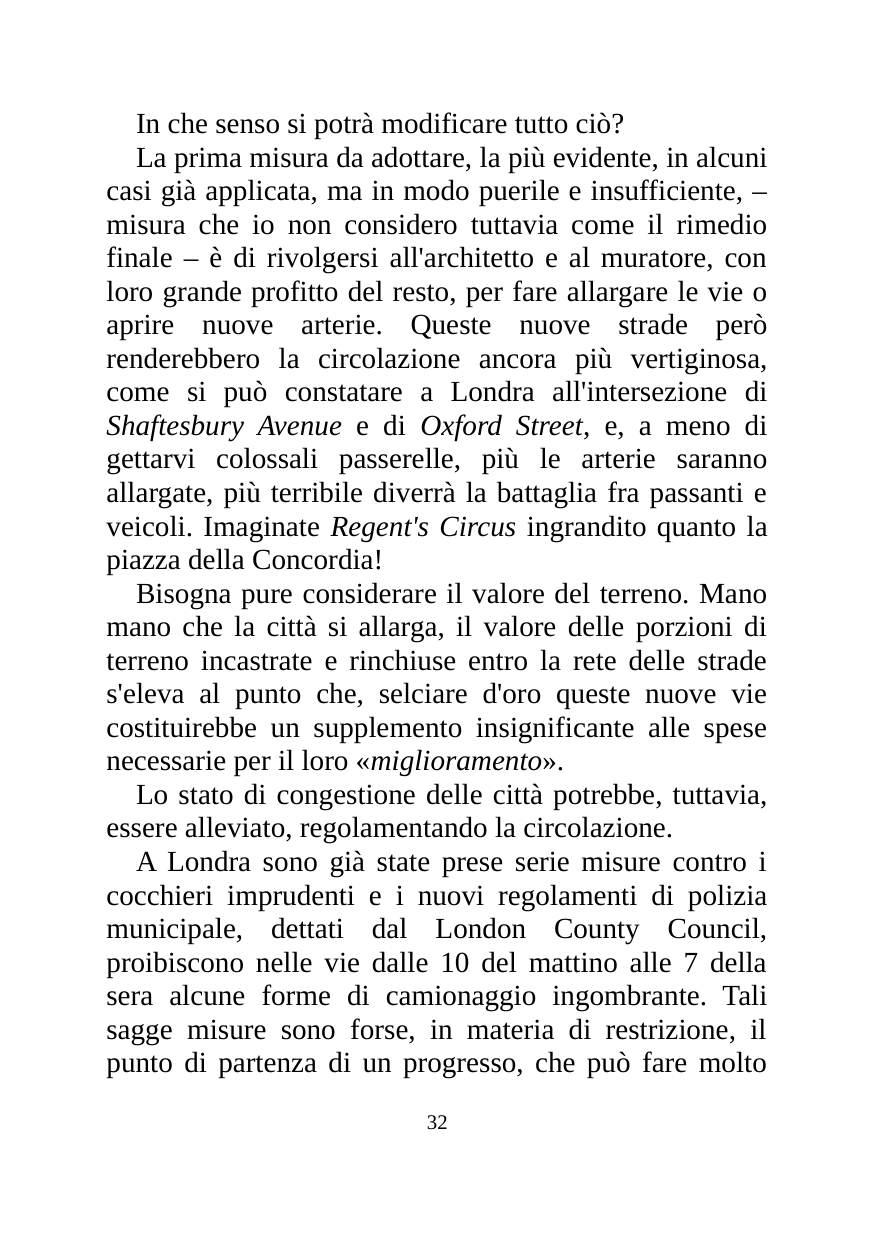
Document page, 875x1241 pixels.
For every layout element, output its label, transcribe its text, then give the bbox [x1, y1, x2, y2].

text La prima misura da adottare, la più evidente, in alcuni casi già applicata, ma in modo puerile e insufficiente, – misura che io non considero tuttavia come il rimedio finale – è di rivolgersi all'architetto e al muratore, con loro grande profitto del resto, per fare allargare le vie o aprire nuove arterie. Queste nuove strade però renderebbero la circolazione ancora più vertiginosa, come si può constatare a Londra all'intersezione di Shaftesbury Avenue e di Oxford Street, e, a meno di gettarvi colossali passerelle, più le arterie saranno allargate, più terribile diverrà la battaglia fra passanti e veicoli. Imaginate Regent's Circus ingrandito quanto la piazza della Concordia! [106, 140, 768, 576]
text In che senso si potrà modificare tutto ciò? [106, 106, 768, 140]
text A Londra sono già state prese serie misure contro i cocchieri imprudenti e i nuovi regolamenti di polizia municipale, dettati dal London County Council, proibiscono nelle vie dalle 10 del mattino alle 7 della sera alcune forme di camionaggio ingombrante. Tali sagge misure sono forse, in materia di restrizione, il punto di partenza di un progresso, che può fare molto [106, 844, 768, 1079]
text Bisogna pure considerare il valore del terreno. Mano mano che la città si allarga, il valore delle porzioni di terreno incastrate e rinchiuse entro la rete delle strade s'eleva al punto che, selciare d'oro queste nuove vie costituirebbe un supplemento insignificante alle spese necessarie per il loro «miglioramento». [106, 576, 768, 777]
text Lo stato di congestione delle città potrebbe, tuttavia, essere alleviato, regolamentando la circolazione. [106, 777, 768, 844]
